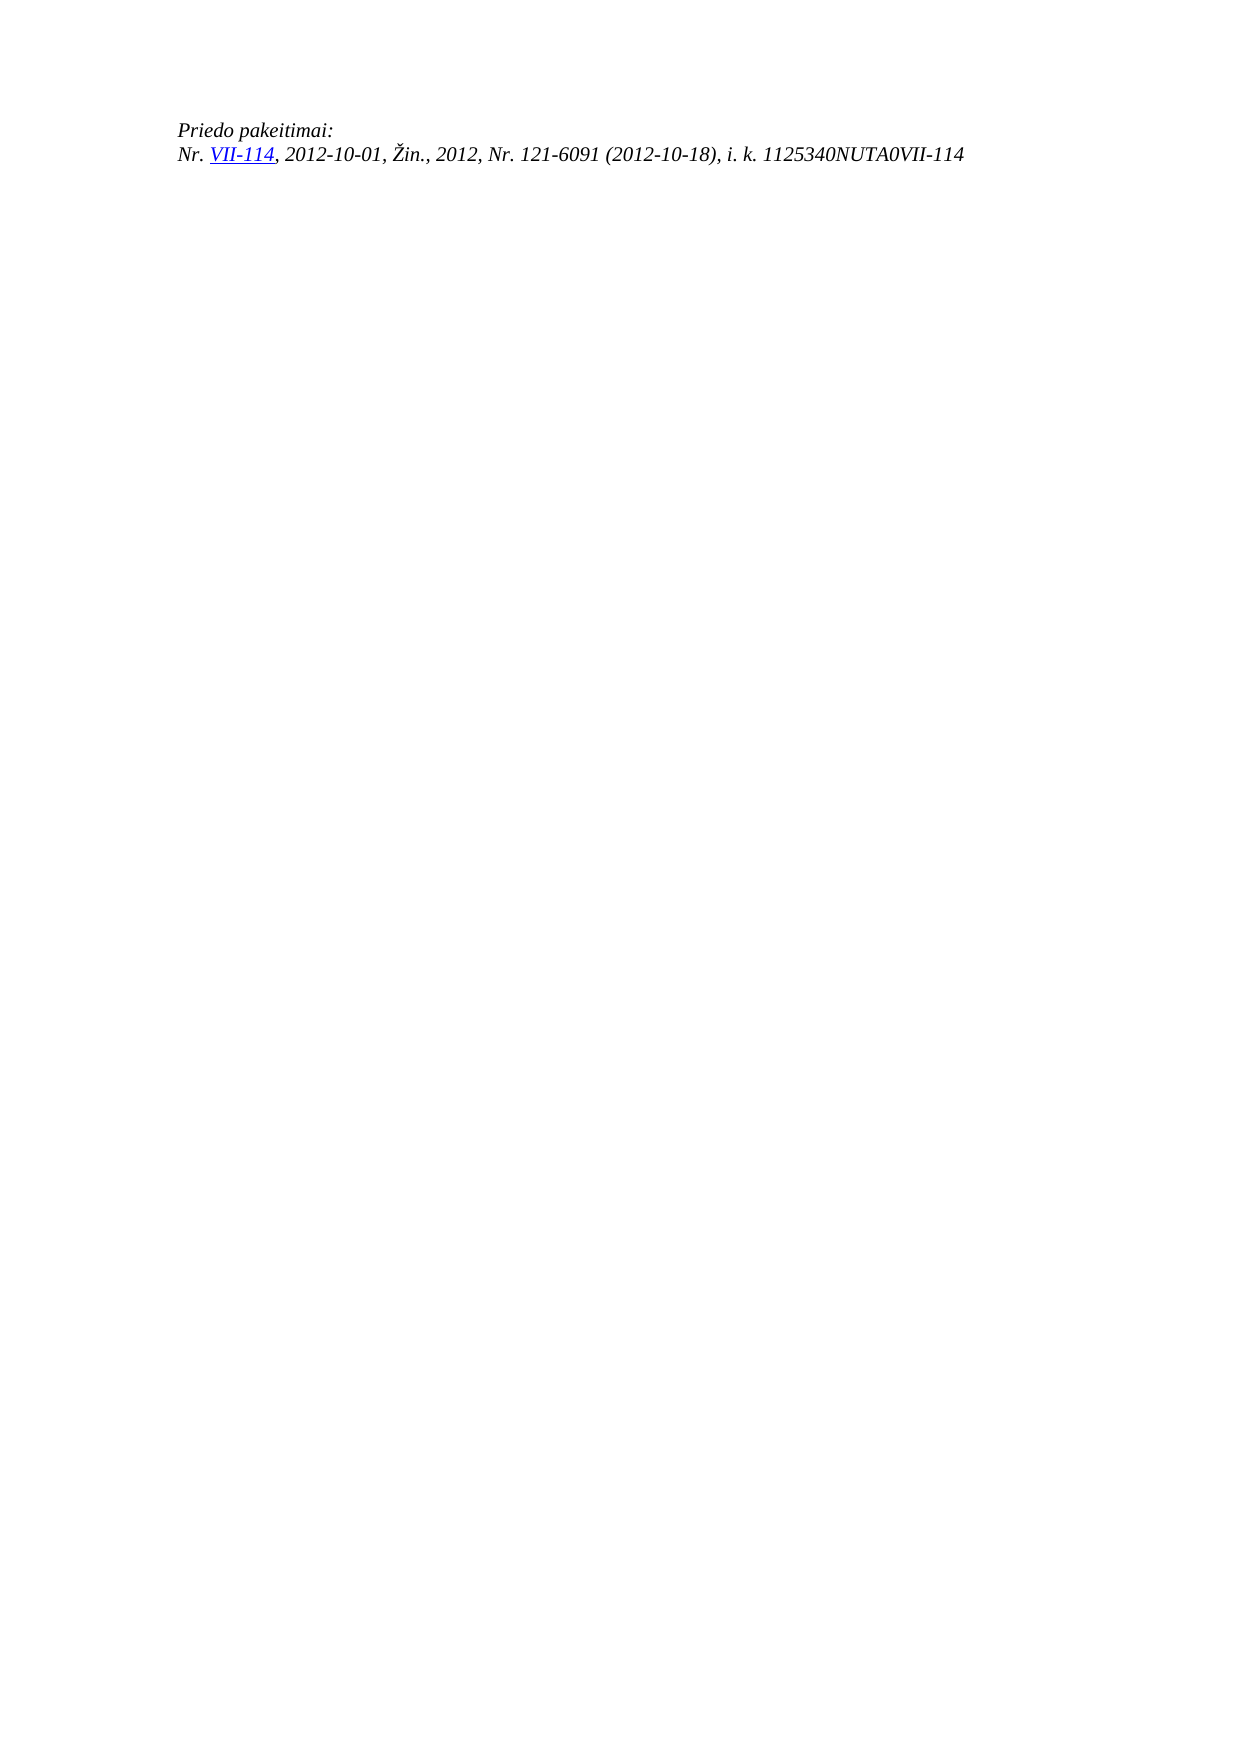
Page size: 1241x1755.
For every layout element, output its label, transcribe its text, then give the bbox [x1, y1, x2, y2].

text Nr. VII-114, 2012-10-01, Žin., 2012, Nr. 121-6091 (2012-10-18), i. k. 1125340NUTA0VII-114 [177, 142, 1122, 166]
text Priedo pakeitimai: [177, 118, 1122, 142]
